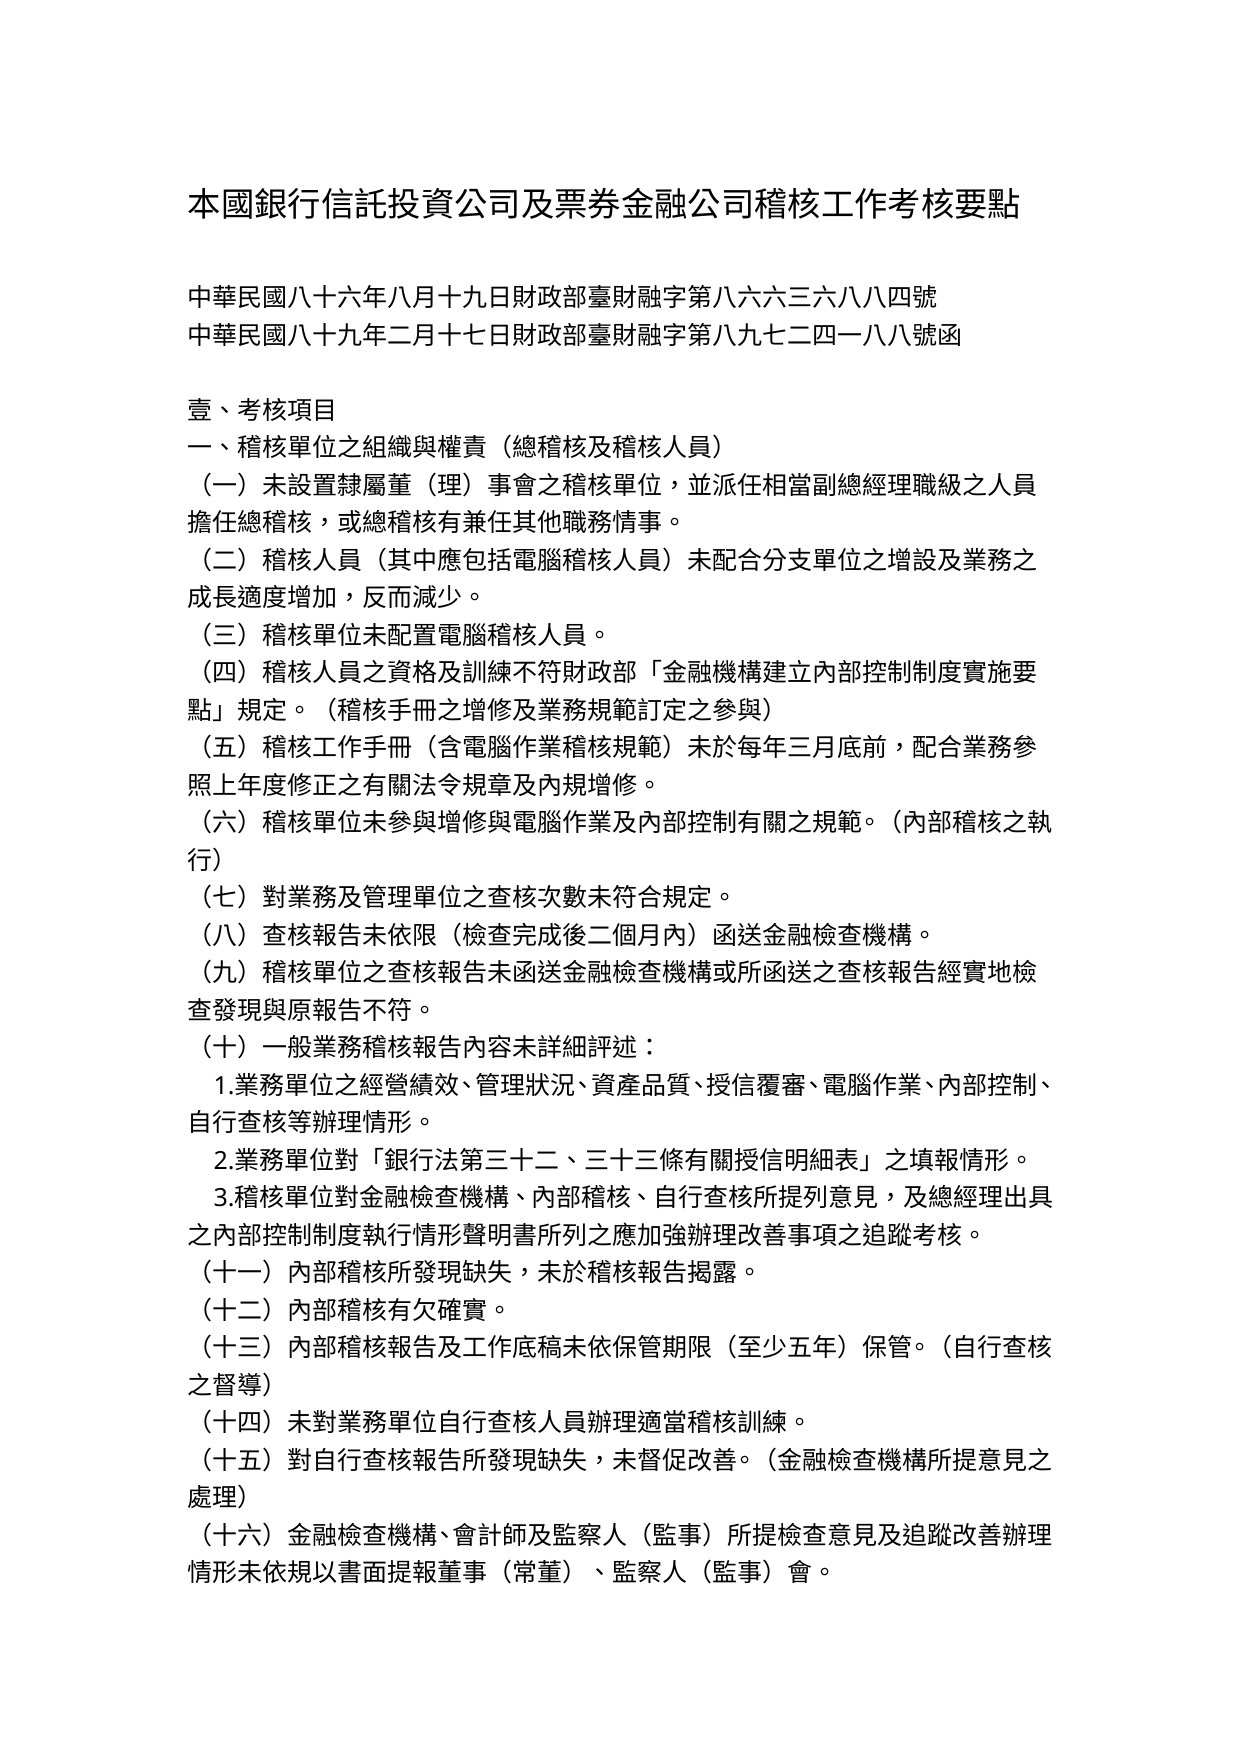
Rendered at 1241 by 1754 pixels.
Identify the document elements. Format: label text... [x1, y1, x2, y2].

text （三）稽核單位未配置電腦稽核人員。 [187, 614, 1053, 652]
text 本國銀行信託投資公司及票券金融公司稽核工作考核要點 [187, 164, 1053, 239]
text 中華民國八十九年二月十七日財政部臺財融字第八九七二四一八八號函 [187, 314, 1053, 352]
text （十二）內部稽核有欠確實。 [187, 1289, 1053, 1327]
text （二）稽核人員（其中應包括電腦稽核人員）未配合分支單位之增設及業務之成長適度增加，反而減少。 [187, 539, 1053, 614]
text 1.業務單位之經營績效、管理狀況、資產品質、授信覆審、電腦作業、內部控制、自行查核等辦理情形。 [187, 1064, 1053, 1139]
text （十一）內部稽核所發現缺失，未於稽核報告揭露。 [187, 1252, 1053, 1289]
text （五）稽核工作手冊（含電腦作業稽核規範）未於每年三月底前，配合業務參照上年度修正之有關法令規章及內規增修。 [187, 727, 1053, 802]
text （九）稽核單位之查核報告未函送金融檢查機構或所函送之查核報告經實地檢查發現與原報告不符。 [187, 952, 1053, 1027]
text 壹、考核項目 [187, 389, 1053, 427]
text 一、稽核單位之組織與權責（總稽核及稽核人員） [187, 427, 1053, 464]
text 中華民國八十六年八月十九日財政部臺財融字第八六六三六八八四號 [187, 277, 1053, 314]
text （十）一般業務稽核報告內容未詳細評述： [187, 1027, 1053, 1064]
text （八）查核報告未依限（檢查完成後二個月內）函送金融檢查機構。 [187, 914, 1053, 952]
text （六）稽核單位未參與增修與電腦作業及內部控制有關之規範。（內部稽核之執行） [187, 802, 1053, 877]
text （十三）內部稽核報告及工作底稿未依保管期限（至少五年）保管。（自行查核之督導） [187, 1327, 1053, 1402]
text （四）稽核人員之資格及訓練不符財政部「金融機構建立內部控制制度實施要點」規定。（稽核手冊之增修及業務規範訂定之參與） [187, 652, 1053, 727]
text （七）對業務及管理單位之查核次數未符合規定。 [187, 877, 1053, 914]
text 2.業務單位對「銀行法第三十二、三十三條有關授信明細表」之填報情形。 [187, 1139, 1053, 1177]
text （十五）對自行查核報告所發現缺失，未督促改善。（金融檢查機構所提意見之處理） [187, 1439, 1053, 1514]
text （十六）金融檢查機構、會計師及監察人（監事）所提檢查意見及追蹤改善辦理情形未依規以書面提報董事（常董）、監察人（監事）會。 [187, 1514, 1053, 1589]
text （一）未設置隸屬董（理）事會之稽核單位，並派任相當副總經理職級之人員擔任總稽核，或總稽核有兼任其他職務情事。 [187, 464, 1053, 539]
text 3.稽核單位對金融檢查機構、內部稽核、自行查核所提列意見，及總經理出具之內部控制制度執行情形聲明書所列之應加強辦理改善事項之追蹤考核。 [187, 1177, 1053, 1252]
text （十四）未對業務單位自行查核人員辦理適當稽核訓練。 [187, 1402, 1053, 1439]
